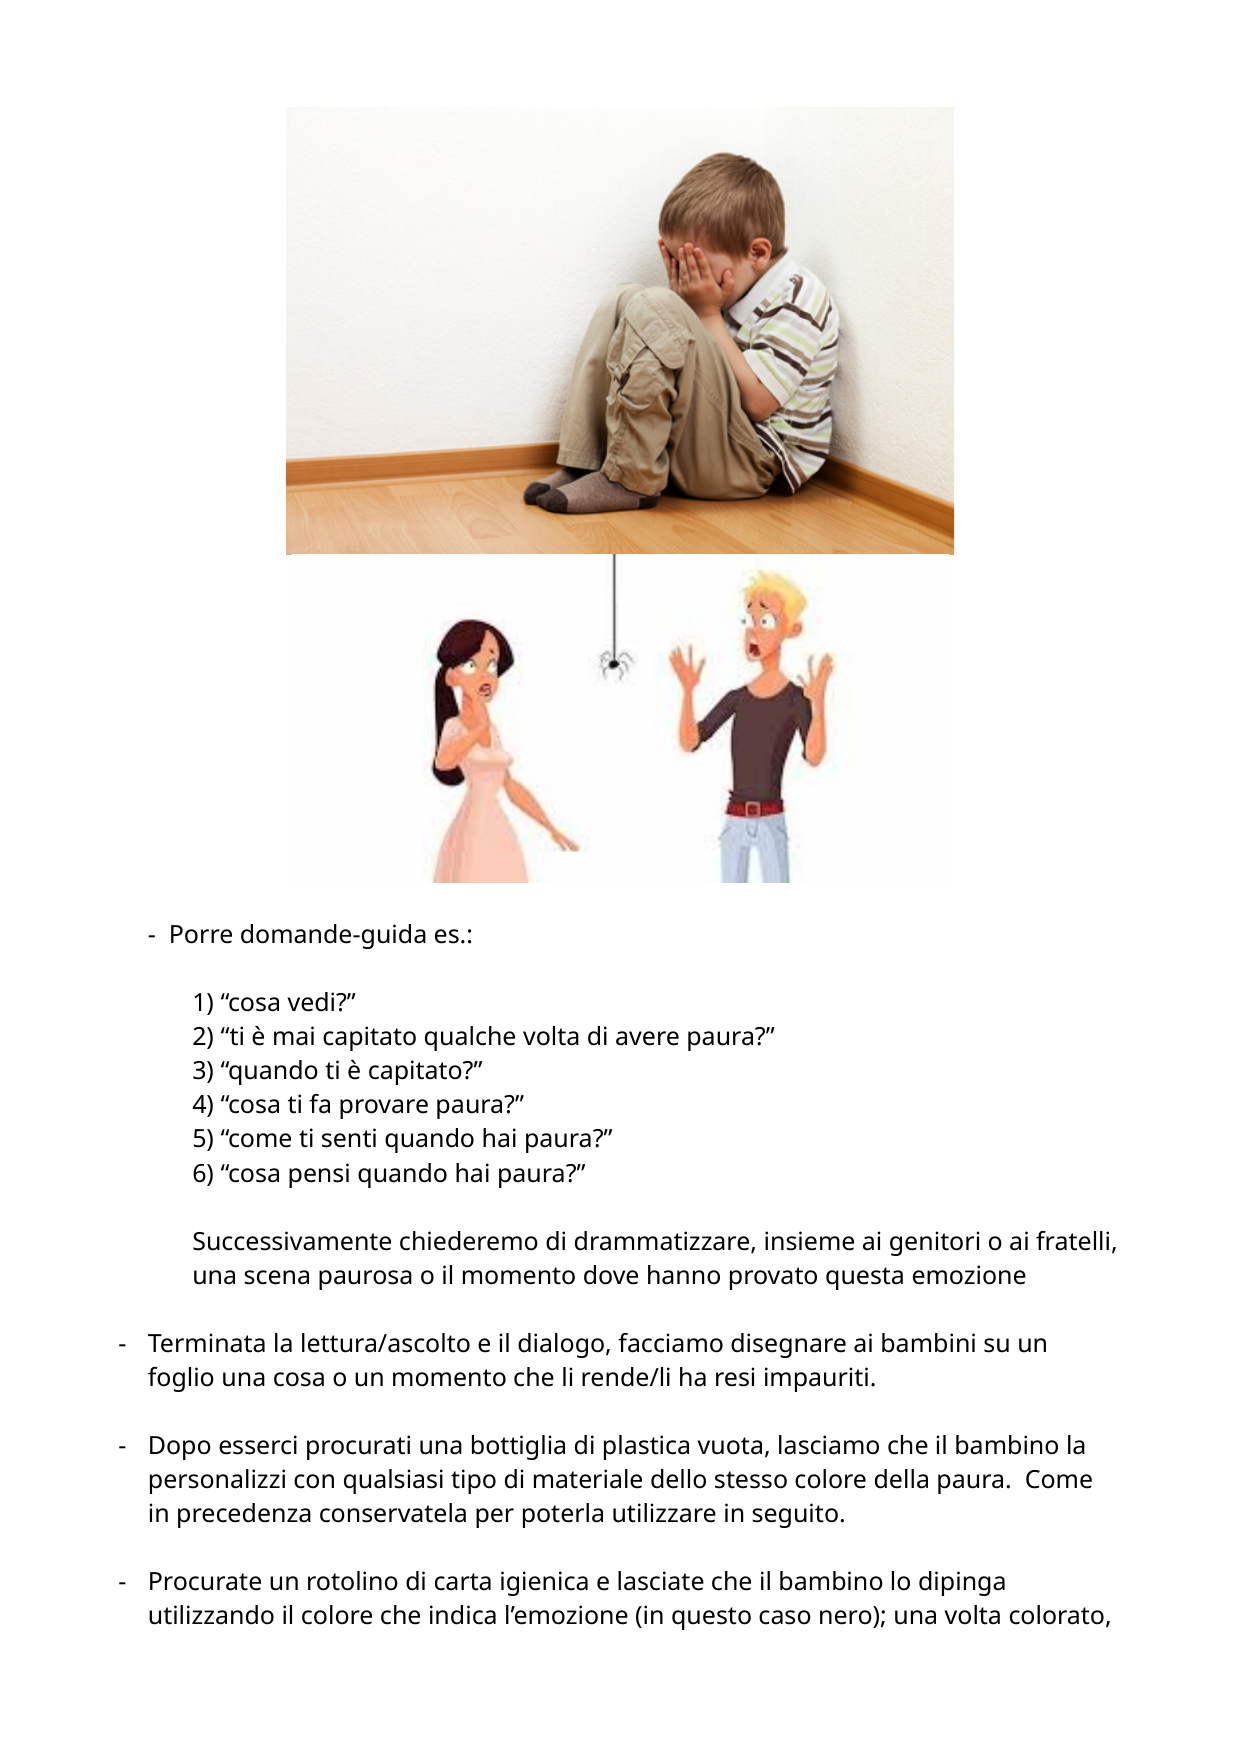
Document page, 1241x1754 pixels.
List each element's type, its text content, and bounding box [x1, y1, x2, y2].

text 4) “cosa ti fa provare paura?” [133, 1087, 1122, 1121]
text - Porre domande-guida es.: [118, 917, 1122, 951]
list Terminata la lettura/ascolto e il dialogo, facciamo disegnare ai bambini su un foglio una cosa o un momento che li rende/li ha resi impauriti. [118, 1326, 1122, 1394]
text 2) “ti è mai capitato qualche volta di avere paura?” [133, 1019, 1122, 1053]
list Procurate un rotolino di carta igienica e lasciate che il bambino lo dipinga utilizzando il colore che indica l’emozione (in questo caso nero); una volta colorato, [118, 1564, 1122, 1632]
text 5) “come ti senti quando hai paura?” [133, 1121, 1122, 1155]
text Successivamente chiederemo di drammatizzare, insieme ai genitori o ai fratelli, una scena paurosa o il momento dove hanno provato questa emozione [192, 1223, 1122, 1291]
text 6) “cosa pensi quando hai paura?” [133, 1155, 1122, 1189]
list Dopo esserci procurati una bottiglia di plastica vuota, lasciamo che il bambino la personalizzi con qualsiasi tipo di materiale dello stesso colore della paura. Come in precedenza conservatela per poterla utilizzare in seguito. [118, 1428, 1122, 1530]
text 1) “cosa vedi?” [133, 985, 1122, 1019]
text 3) “quando ti è capitato?” [133, 1053, 1122, 1087]
